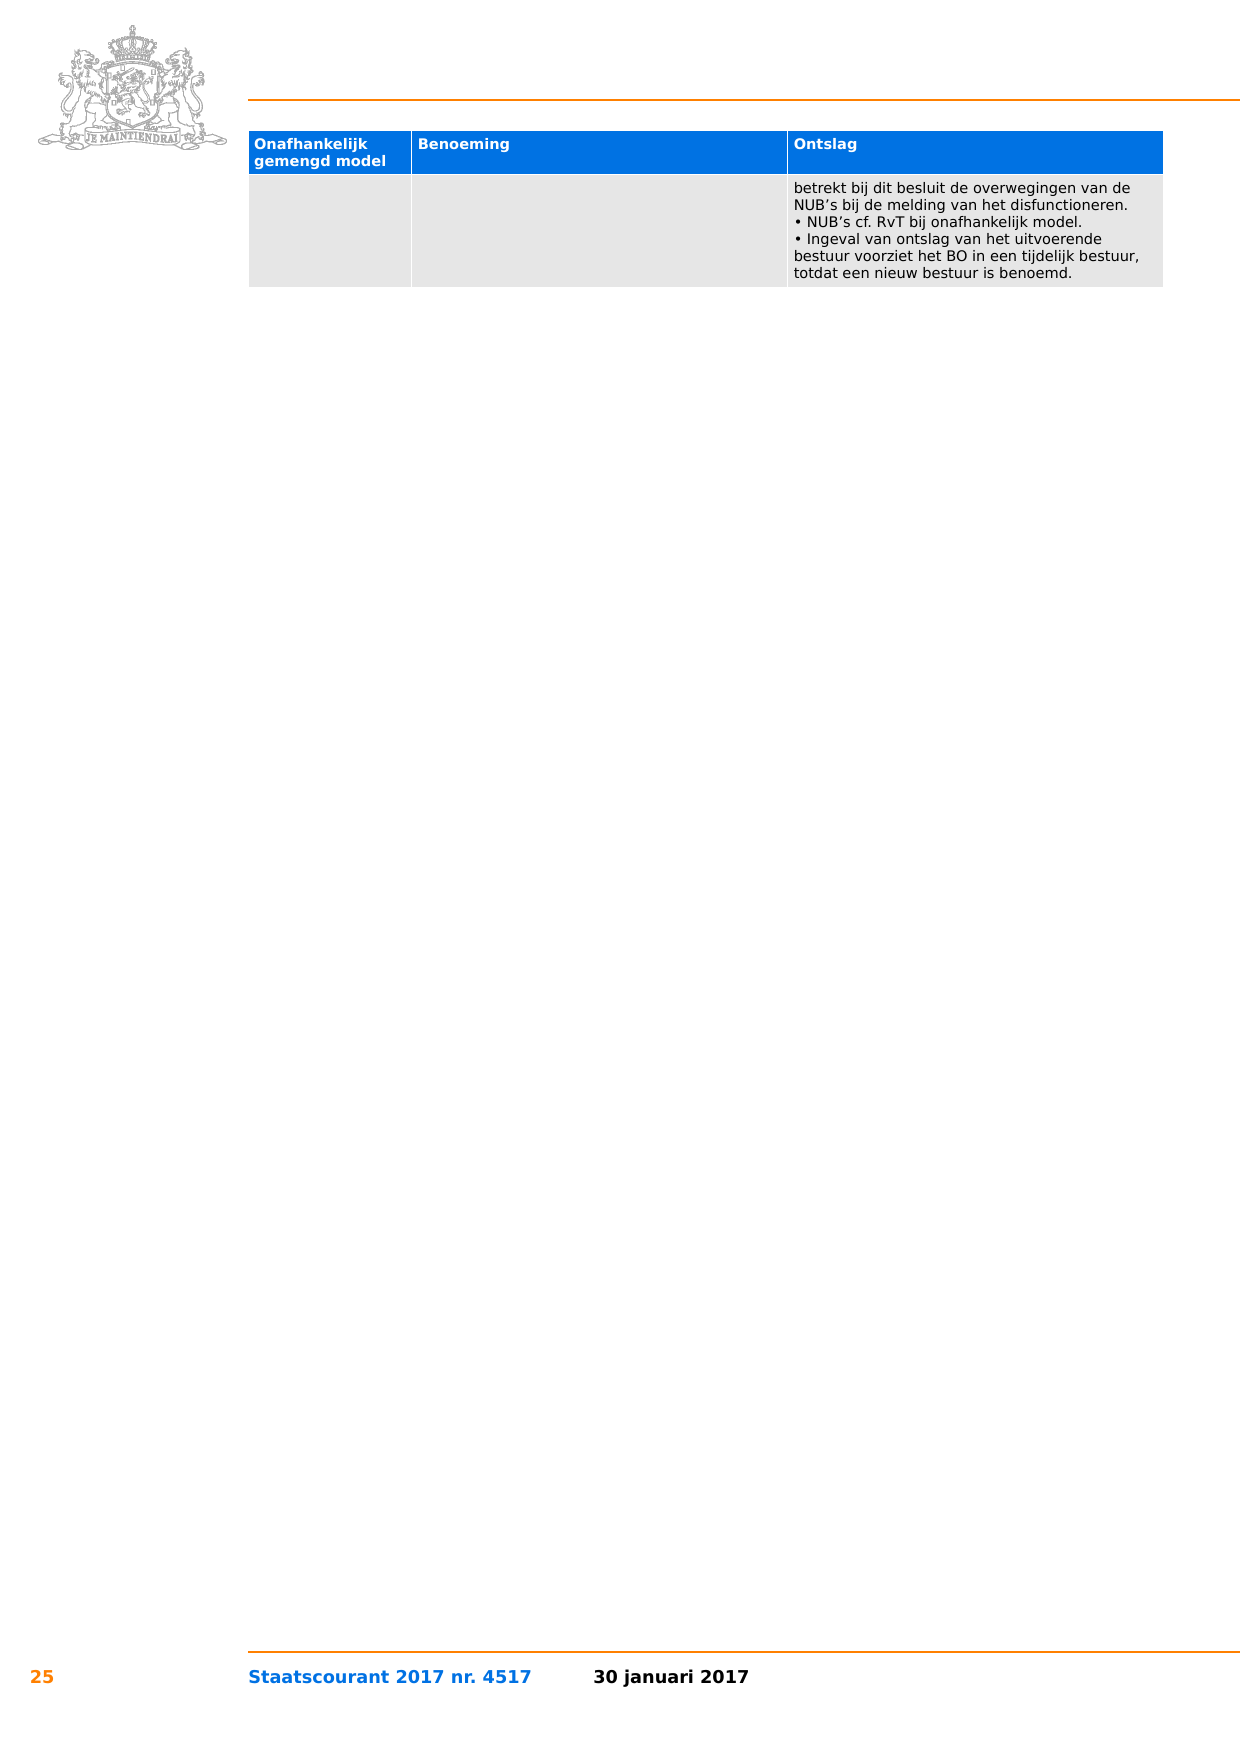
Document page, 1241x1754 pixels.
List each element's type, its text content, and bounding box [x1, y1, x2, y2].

table_cell betrekt bij dit besluit de overwegingen van de NUB’s bij de melding van het disfunctioneren. • NUB’s cf. RvT bij onafhankelijk model. • Ingeval van ontslag van het uitvoerende bestuur voorziet het BO in een tijdelijk bestuur, totdat een nieuw bestuur is benoemd. [788, 175, 1163, 287]
table_header Ontslag [788, 131, 1163, 174]
table_header Benoeming [412, 131, 787, 174]
picture [38, 25, 227, 150]
table_cell [249, 175, 411, 287]
table_header Onafhankelijk gemengd model [249, 131, 411, 174]
table_cell [412, 175, 787, 287]
